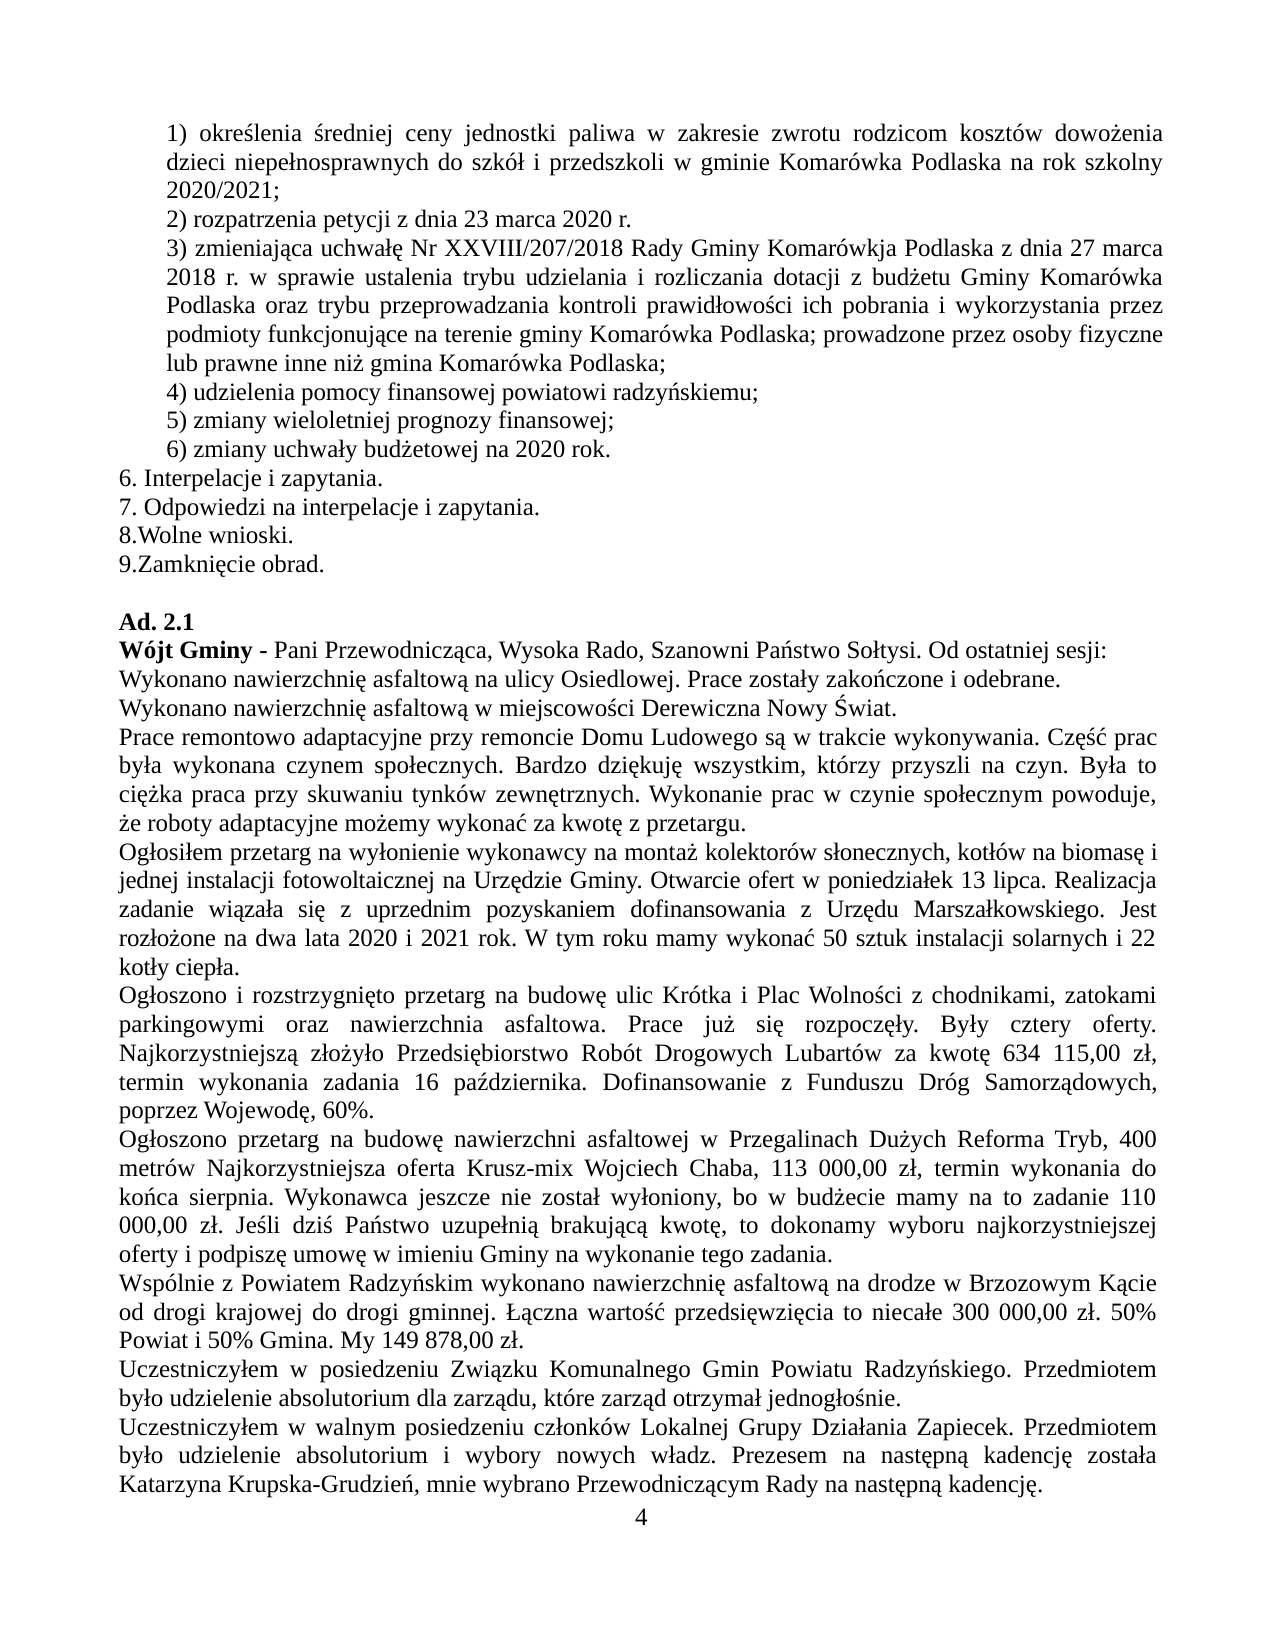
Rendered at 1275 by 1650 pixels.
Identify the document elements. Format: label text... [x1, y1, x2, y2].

text 8.Wolne wnioski. [119, 521, 1164, 549]
text Wójt Gminy - Pani Przewodnicząca, Wysoka Rado, Szanowni Państwo Sołtysi. Od ostatniej sesji: [119, 636, 1158, 664]
text 2) rozpatrzenia petycji z dnia 23 marca 2020 r. [166, 204, 1164, 233]
text 6. Interpelacje i zapytania. [119, 463, 1164, 492]
text Ogłoszono i rozstrzygnięto przetarg na budowę ulic Krótka i Plac Wolności z chodnikami, zatokami parkingowymi oraz nawierzchnia asfaltowa. Prace już się rozpoczęły. Były cztery oferty. Najkorzystniejszą złożyło Przedsiębiorstwo Robót Drogowych Lubartów za kwotę 634 115,00 zł, termin wykonania zadania 16 października. Dofinansowanie z Funduszu Dróg Samorządowych, poprzez Wojewodę, 60%. [119, 981, 1158, 1124]
text Wykonano nawierzchnię asfaltową w miejscowości Derewiczna Nowy Świat. [119, 693, 1158, 722]
text Uczestniczyłem w walnym posiedzeniu członków Lokalnej Grupy Działania Zapiecek. Przedmiotem było udzielenie absolutorium i wybory nowych władz. Prezesem na następną kadencję została Katarzyna Krupska-Grudzień, mnie wybrano Przewodniczącym Rady na następną kadencję. [119, 1412, 1158, 1498]
text 3) zmieniająca uchwałę Nr XXVIII/207/2018 Rady Gminy Komarówkja Podlaska z dnia 27 marca 2018 r. w sprawie ustalenia trybu udzielania i rozliczania dotacji z budżetu Gminy Komarówka Podlaska oraz trybu przeprowadzania kontroli prawidłowości ich pobrania i wykorzystania przez podmioty funkcjonujące na terenie gminy Komarówka Podlaska; prowadzone przez osoby fizyczne lub prawne inne niż gmina Komarówka Podlaska; [166, 233, 1164, 377]
text Ogłoszono przetarg na budowę nawierzchni asfaltowej w Przegalinach Dużych Reforma Tryb, 400 metrów Najkorzystniejsza oferta Krusz-mix Wojciech Chaba, 113 000,00 zł, termin wykonania do końca sierpnia. Wykonawca jeszcze nie został wyłoniony, bo w budżecie mamy na to zadanie 110 000,00 zł. Jeśli dziś Państwo uzupełnią brakującą kwotę, to dokonamy wyboru najkorzystniejszej oferty i podpiszę umowę w imieniu Gminy na wykonanie tego zadania. [119, 1124, 1158, 1268]
text Ad. 2.1 [119, 607, 1158, 636]
text Ogłosiłem przetarg na wyłonienie wykonawcy na montaż kolektorów słonecznych, kotłów na biomasę i jednej instalacji fotowoltaicznej na Urzędzie Gminy. Otwarcie ofert w poniedziałek 13 lipca. Realizacja zadanie wiązała się z uprzednim pozyskaniem dofinansowania z Urzędu Marszałkowskiego. Jest rozłożone na dwa lata 2020 i 2021 rok. W tym roku mamy wykonać 50 sztuk instalacji solarnych i 22 kotły ciepła. [119, 837, 1158, 981]
text 6) zmiany uchwały budżetowej na 2020 rok. [166, 434, 1164, 463]
text Prace remontowo adaptacyjne przy remoncie Domu Ludowego są w trakcie wykonywania. Część prac była wykonana czynem społecznych. Bardzo dziękuję wszystkim, którzy przyszli na czyn. Była to ciężka praca przy skuwaniu tynków zewnętrznych. Wykonanie prac w czynie społecznym powoduje, że roboty adaptacyjne możemy wykonać za kwotę z przetargu. [119, 722, 1158, 837]
text Wspólnie z Powiatem Radzyńskim wykonano nawierzchnię asfaltową na drodze w Brzozowym Kącie od drogi krajowej do drogi gminnej. Łączna wartość przedsięwzięcia to niecałe 300 000,00 zł. 50% Powiat i 50% Gmina. My 149 878,00 zł. [119, 1268, 1158, 1354]
text Wykonano nawierzchnię asfaltową na ulicy Osiedlowej. Prace zostały zakończone i odebrane. [119, 664, 1158, 693]
text 7. Odpowiedzi na interpelacje i zapytania. [119, 492, 1164, 521]
text 5) zmiany wieloletniej prognozy finansowej; [166, 406, 1164, 434]
text Uczestniczyłem w posiedzeniu Związku Komunalnego Gmin Powiatu Radzyńskiego. Przedmiotem było udzielenie absolutorium dla zarządu, które zarząd otrzymał jednogłośnie. [119, 1354, 1158, 1412]
text 9.Zamknięcie obrad. [119, 549, 1164, 578]
text 1) określenia średniej ceny jednostki paliwa w zakresie zwrotu rodzicom kosztów dowożenia dzieci niepełnosprawnych do szkół i przedszkoli w gminie Komarówka Podlaska na rok szkolny 2020/2021; [166, 118, 1164, 204]
text 4) udzielenia pomocy finansowej powiatowi radzyńskiemu; [166, 377, 1164, 406]
